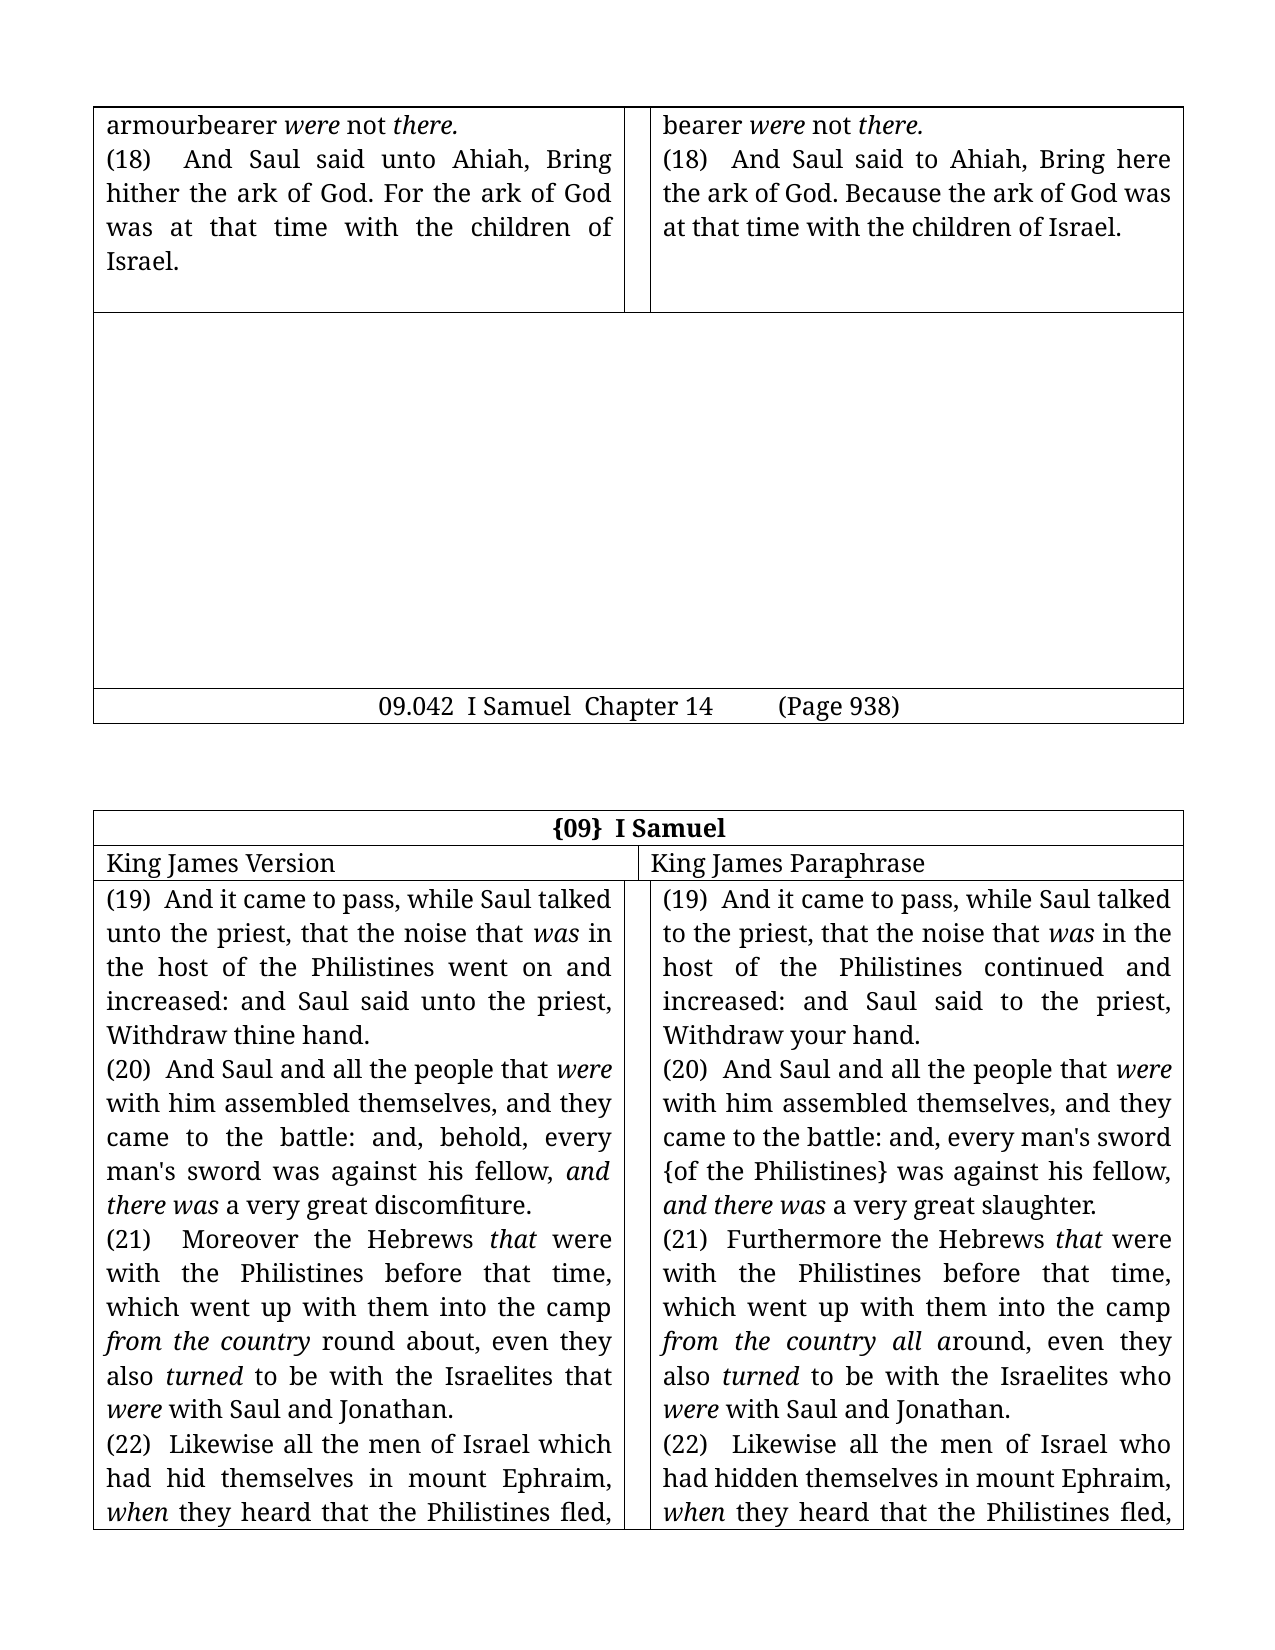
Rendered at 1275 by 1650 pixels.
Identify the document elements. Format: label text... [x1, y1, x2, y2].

table_cell armourbearer were not there. (18) And Saul said unto Ahiah, Bring hither the ark of God. For the ark of God was at that time with the children of Israel. [94, 108, 624, 312]
table_header {09} I Samuel [94, 811, 1183, 845]
table_cell bearer were not there. (18) And Saul said to Ahiah, Bring here the ark of God. Because the ark of God was at that time with the children of Israel. [651, 108, 1183, 312]
table_cell [94, 313, 1183, 688]
table_cell King James Paraphrase [639, 846, 1183, 880]
table_cell [625, 108, 650, 312]
table_cell King James Version [94, 846, 638, 880]
table_cell (19) And it came to pass, while Saul talked to the priest, that the noise that was in the host of the Philistines continued and increased: and Saul said to the priest, Withdraw your hand. (20) And Saul and all the people that were with him assembled themselves, and they came to the battle: and, every man's sword {of the Philistines} was against his fellow, and there was a very great slaughter. (21) Furthermore the Hebrews that were with the Philistines before that time, which went up with them into the camp from the country all around, even they also turned to be with the Israelites who were with Saul and Jonathan. (22) Likewise all the men of Israel who had hidden themselves in mount Ephraim, when they heard that the Philistines fled, [651, 881, 1183, 1528]
table_cell [625, 881, 650, 1528]
table_cell (19) And it came to pass, while Saul talked unto the priest, that the noise that was in the host of the Philistines went on and increased: and Saul said unto the priest, Withdraw thine hand. (20) And Saul and all the people that were with him assembled themselves, and they came to the battle: and, behold, every man's sword was against his fellow, and there was a very great discomfiture. (21) Moreover the Hebrews that were with the Philistines before that time, which went up with them into the camp from the country round about, even they also turned to be with the Israelites that were with Saul and Jonathan. (22) Likewise all the men of Israel which had hid themselves in mount Ephraim, when they heard that the Philistines fled, [94, 881, 624, 1528]
table_cell 09.042 I Samuel Chapter 14 (Page 938) [94, 689, 1183, 723]
